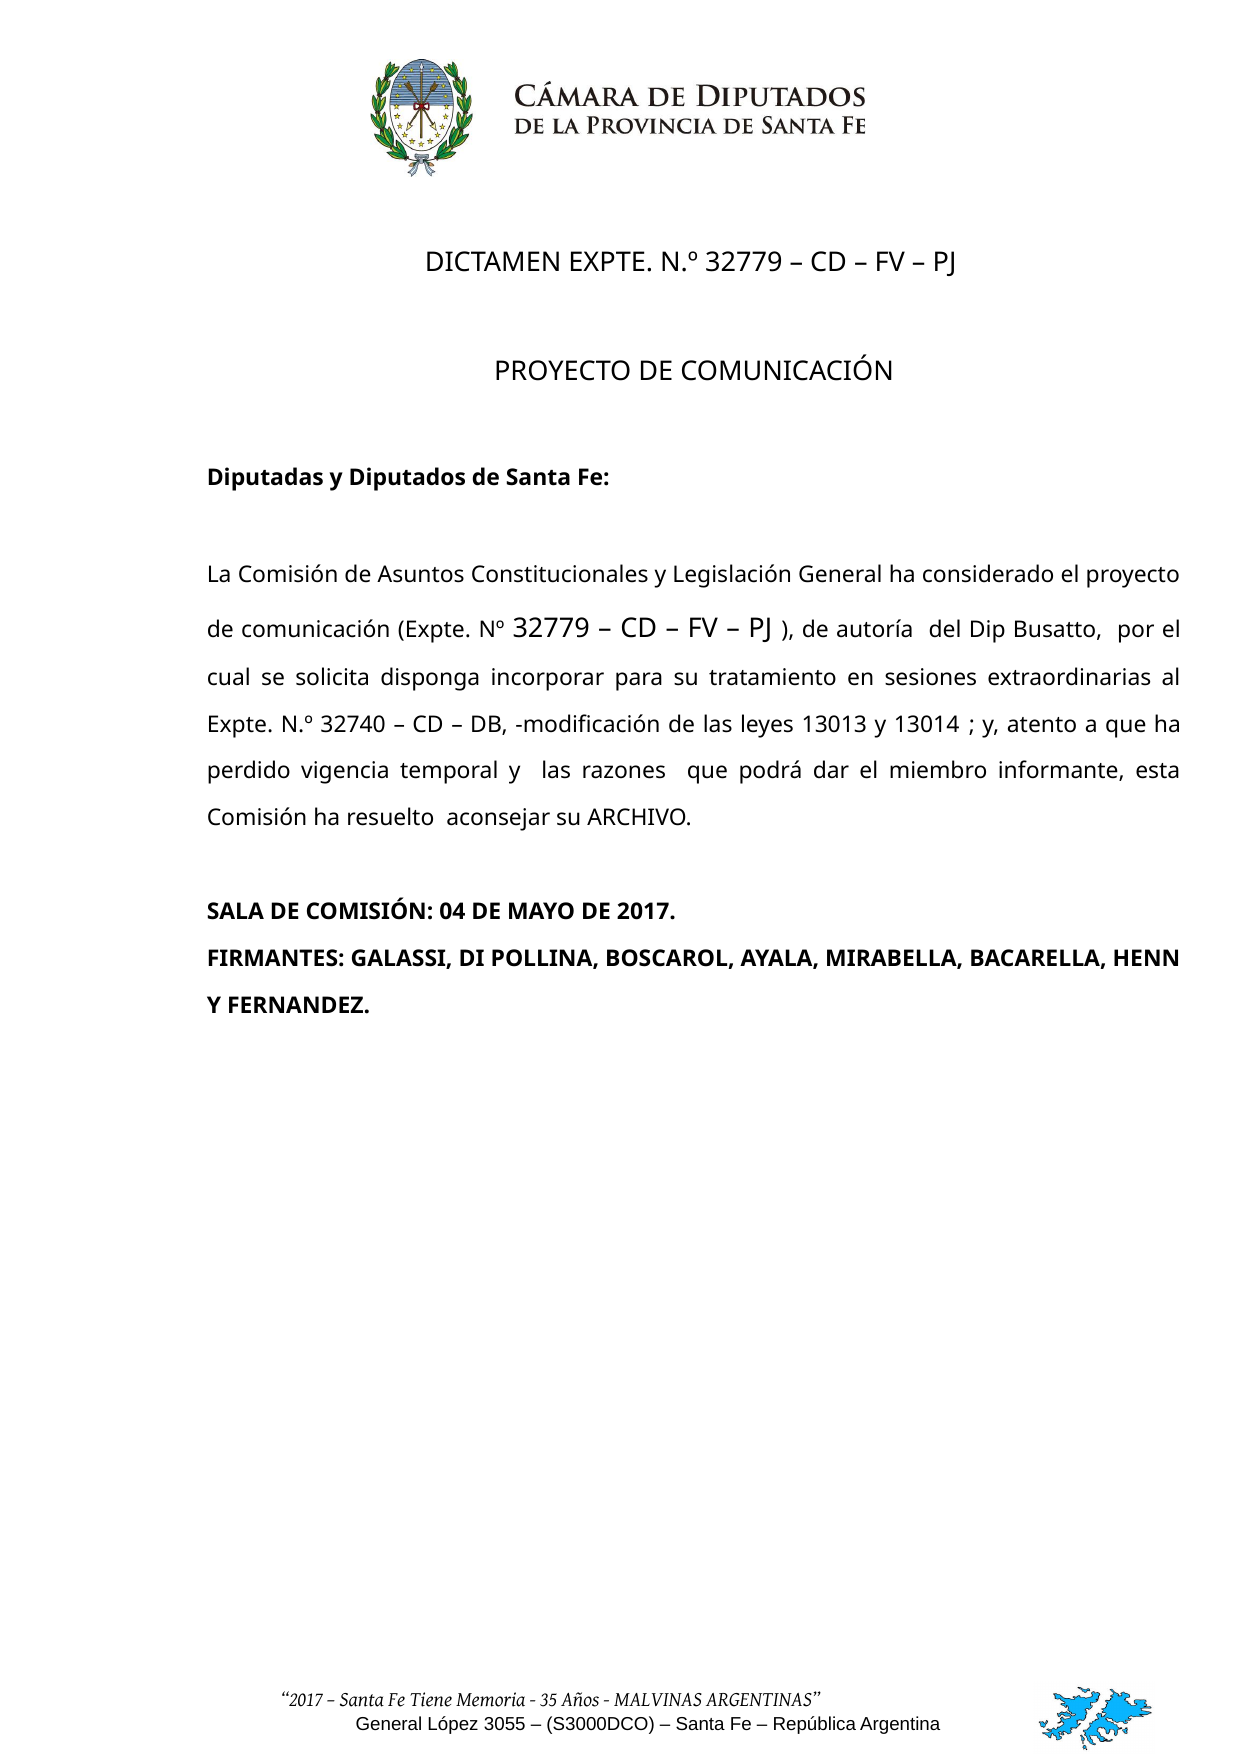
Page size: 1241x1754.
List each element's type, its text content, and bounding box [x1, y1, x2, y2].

text FIRMANTES: GALASSI, DI POLLINA, BOSCAROL, AYALA, MIRABELLA, BACARELLA, HENN Y FERNANDEZ. [207, 942, 1181, 1020]
picture [1032, 1681, 1155, 1754]
text La Comisión de Asuntos Constitucionales y Legislación General ha considerado el proyecto de comunicación (Expte. Nº 32779 – CD – FV – PJ ), de autoría del Dip Busatto, por el cual se solicita disponga incorporar para su tratamiento en sesiones extraordinarias al Expte. N.º 32740 – CD – DB, -modificación de las leyes 13013 y 13014 ; y, atento a que ha perdido vigencia temporal y las razones que podrá dar el miembro informante, esta Comisión ha resuelto aconsejar su ARCHIVO. [207, 558, 1181, 832]
picture [370, 59, 866, 181]
text DICTAMEN EXPTE. N.º 32779 – CD – FV – PJ [207, 242, 1181, 279]
text SALA DE COMISIÓN: 04 DE MAYO DE 2017. [207, 895, 1181, 926]
text PROYECTO DE COMUNICACIÓN [207, 351, 1181, 388]
text Diputadas y Diputados de Santa Fe: [207, 461, 1181, 492]
